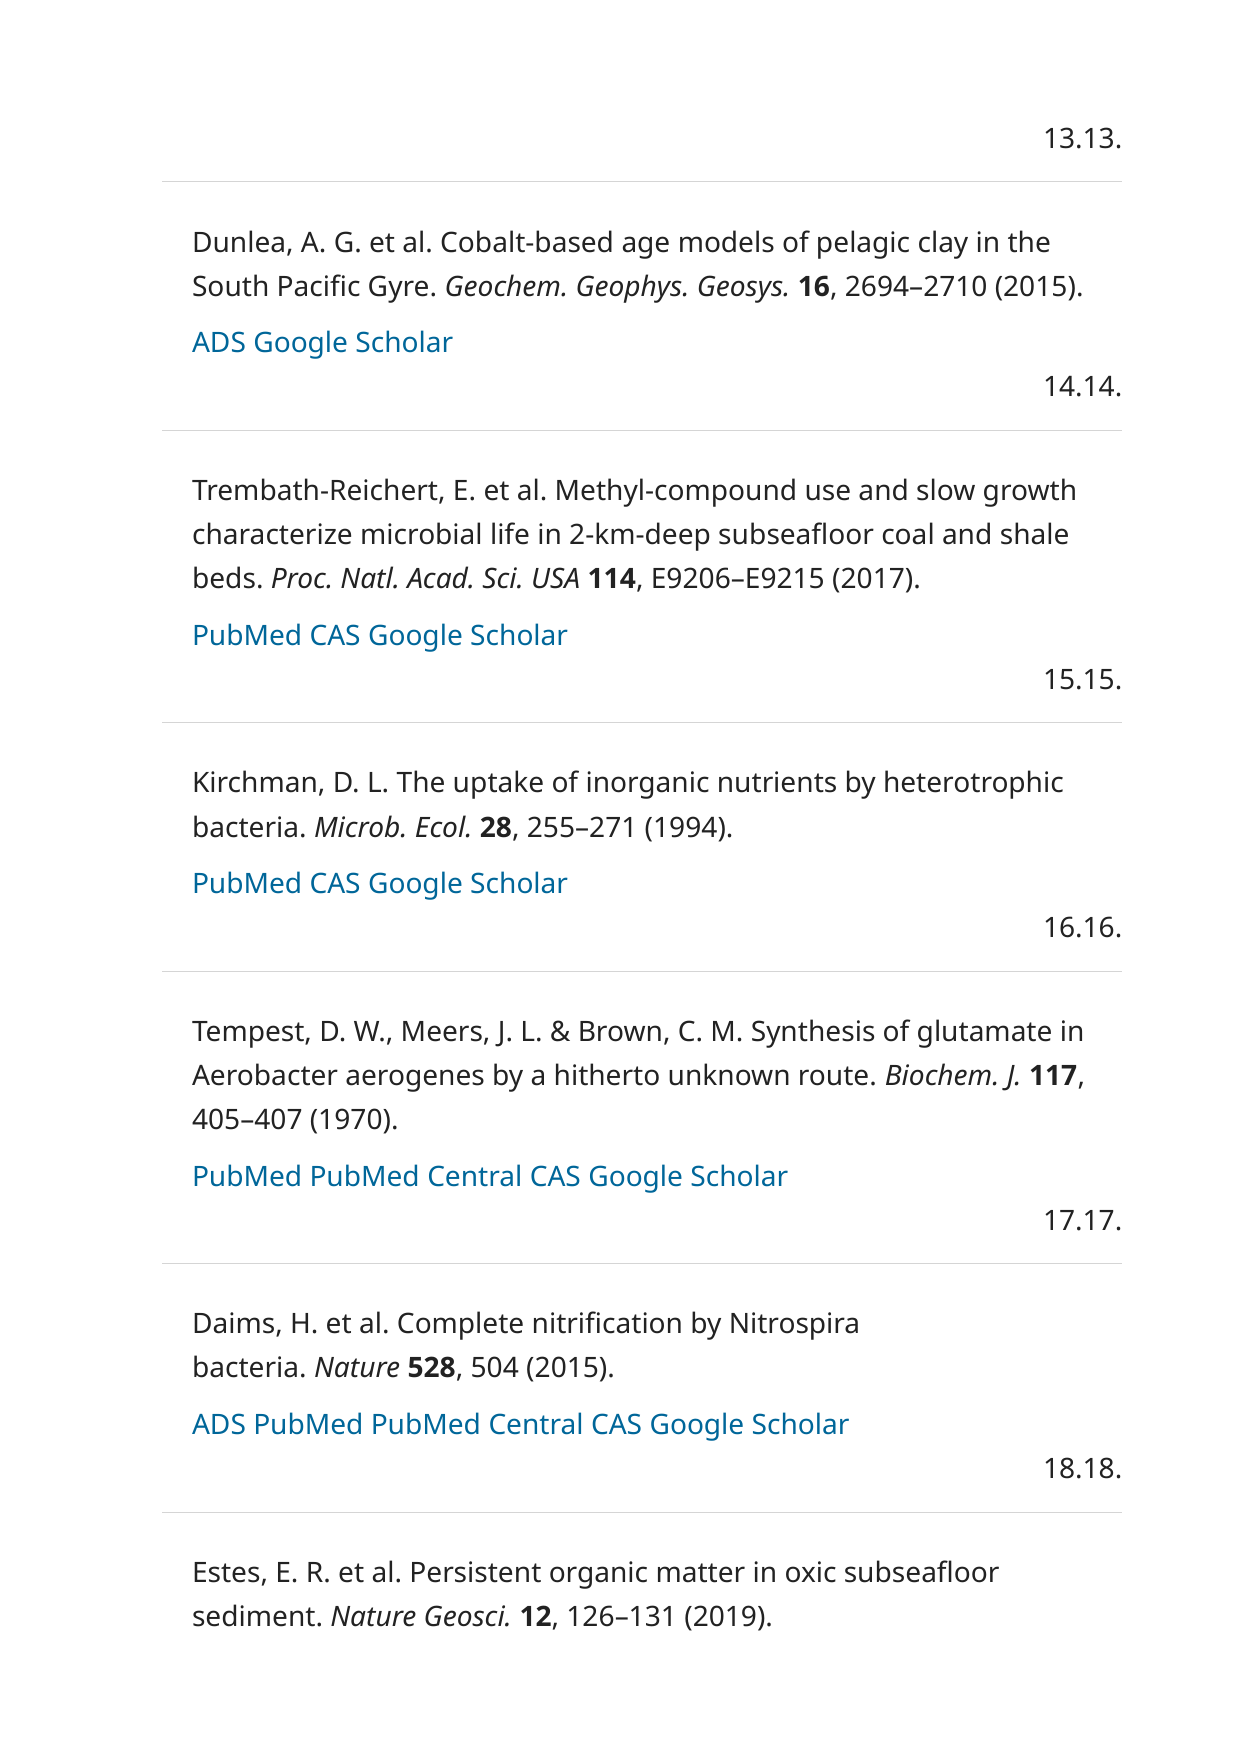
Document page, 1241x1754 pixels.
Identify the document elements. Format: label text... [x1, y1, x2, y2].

list Trembath-Reichert, E. et al. Methyl-compound use and slow growth characterize microbial life in 2-km-deep subseafloor coal and shale beds. Proc. Natl. Acad. Sci. USA 114, E9206–E9215 (2017). [162, 470, 1122, 597]
list PubMed CAS Google Scholar [162, 863, 1122, 902]
list PubMed PubMed Central CAS Google Scholar [162, 1156, 1122, 1194]
list Tempest, D. W., Meers, J. L. & Brown, C. M. Synthesis of glutamate in Aerobacter aerogenes by a hitherto unknown route. Biochem. J. 117, 405–407 (1970). [162, 1011, 1122, 1138]
list 18. [162, 1448, 1122, 1512]
list 13. [162, 118, 1122, 181]
list Dunlea, A. G. et al. Cobalt-based age models of pelagic clay in the South Pacific Gyre. Geochem. Geophys. Geosys. 16, 2694–2710 (2015). [162, 222, 1122, 304]
list ADS Google Scholar [162, 322, 1122, 361]
list 17. [162, 1200, 1122, 1263]
list Daims, H. et al. Complete nitrification by Nitrospira bacteria. Nature 528, 504 (2015). [162, 1304, 1122, 1386]
list ADS PubMed PubMed Central CAS Google Scholar [162, 1404, 1122, 1443]
list 16. [162, 907, 1122, 971]
list 15. [162, 659, 1122, 722]
list PubMed CAS Google Scholar [162, 615, 1122, 653]
list 14. [162, 367, 1122, 430]
list Estes, E. R. et al. Persistent organic matter in oxic subseafloor sediment. Nature Geosci. 12, 126–131 (2019). [162, 1552, 1122, 1634]
list Kirchman, D. L. The uptake of inorganic nutrients by heterotrophic bacteria. Microb. Ecol. 28, 255–271 (1994). [162, 763, 1122, 845]
